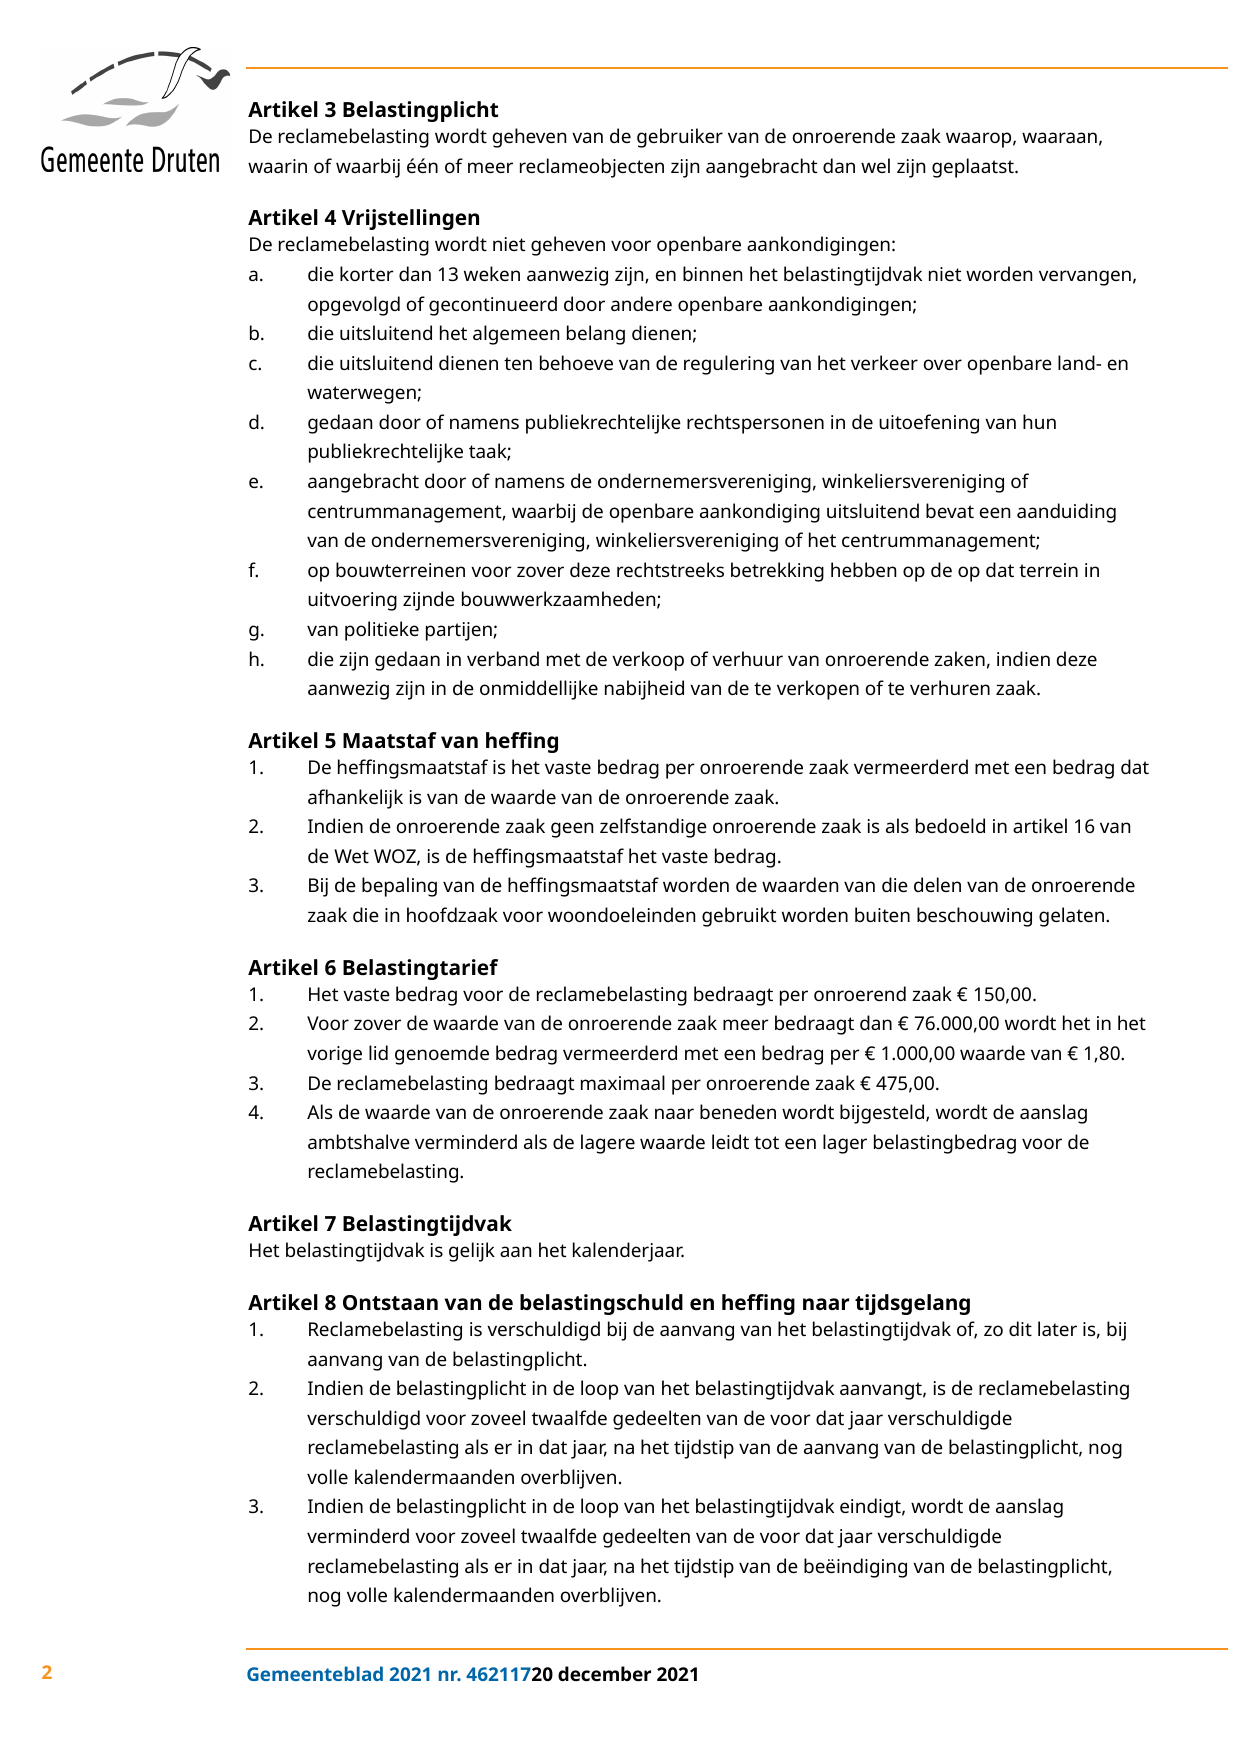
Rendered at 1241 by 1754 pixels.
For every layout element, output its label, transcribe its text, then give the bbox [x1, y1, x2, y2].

text Artikel 8 Ontstaan van de belastingschuld en heffing naar tijdsgelang [248, 1288, 1152, 1316]
list die zijn gedaan in verband met de verkoop of verhuur van onroerende zaken, indien deze aanwezig zijn in de onmiddellijke nabijheid van de te verkopen of te verhuren zaak. [248, 646, 1152, 701]
text Artikel 5 Maatstaf van heffing [248, 726, 1152, 754]
text Artikel 6 Belastingtarief [248, 953, 1152, 981]
text Artikel 7 Belastingtijdvak [248, 1209, 1152, 1237]
list op bouwterreinen voor zover deze rechtstreeks betrekking hebben op de op dat terrein in uitvoering zijnde bouwwerkzaamheden; [248, 557, 1152, 612]
list die uitsluitend het algemeen belang dienen; [248, 320, 1152, 346]
list De reclamebelasting bedraagt maximaal per onroerende zaak € 475,00. [248, 1070, 1152, 1096]
list Als de waarde van de onroerende zaak naar beneden wordt bijgesteld, wordt de aanslag ambtshalve verminderd als de lagere waarde leidt tot een lager belastingbedrag voor de reclamebelasting. [248, 1099, 1152, 1184]
list Voor zover de waarde van de onroerende zaak meer bedraagt dan € 76.000,00 wordt het in het vorige lid genoemde bedrag vermeerderd met een bedrag per € 1.000,00 waarde van € 1,80. [248, 1011, 1152, 1066]
list Indien de belastingplicht in de loop van het belastingtijdvak eindigt, wordt de aanslag verminderd voor zoveel twaalfde gedeelten van de voor dat jaar verschuldigde reclamebelasting als er in dat jaar, na het tijdstip van de beëindiging van de belastingplicht, nog volle kalendermaanden overblijven. [248, 1494, 1152, 1608]
list Reclamebelasting is verschuldigd bij de aanvang van het belastingtijdvak of, zo dit later is, bij aanvang van de belastingplicht. [248, 1316, 1152, 1372]
list die korter dan 13 weken aanwezig zijn, en binnen het belastingtijdvak niet worden vervangen, opgevolgd of gecontinueerd door andere openbare aankondigingen; [248, 261, 1152, 317]
list die uitsluitend dienen ten behoeve van de regulering van het verkeer over openbare land- en waterwegen; [248, 350, 1152, 405]
text Artikel 3 Belastingplicht [248, 95, 1152, 123]
text Artikel 4 Vrijstellingen [248, 203, 1152, 232]
list Indien de onroerende zaak geen zelfstandige onroerende zaak is als bedoeld in artikel 16 van de Wet WOZ, is de heffingsmaatstaf het vaste bedrag. [248, 813, 1152, 869]
list gedaan door of namens publiekrechtelijke rechtspersonen in de uitoefening van hun publiekrechtelijke taak; [248, 409, 1152, 464]
picture [41, 47, 231, 172]
list Indien de belastingplicht in de loop van het belastingtijdvak aanvangt, is de reclamebelasting verschuldigd voor zoveel twaalfde gedeelten van de voor dat jaar verschuldigde reclamebelasting als er in dat jaar, na het tijdstip van de aanvang van de belastingplicht, nog volle kalendermaanden overblijven. [248, 1375, 1152, 1490]
list van politieke partijen; [248, 616, 1152, 642]
list De heffingsmaatstaf is het vaste bedrag per onroerende zaak vermeerderd met een bedrag dat afhankelijk is van de waarde van de onroerende zaak. [248, 754, 1152, 809]
list aangebracht door of namens de ondernemersvereniging, winkeliersvereniging of centrummanagement, waarbij de openbare aankondiging uitsluitend bevat een aanduiding van de ondernemersvereniging, winkeliersvereniging of het centrummanagement; [248, 468, 1152, 553]
list Bij de bepaling van de heffingsmaatstaf worden de waarden van die delen van de onroerende zaak die in hoofdzaak voor woondoeleinden gebruikt worden buiten beschouwing gelaten. [248, 873, 1152, 928]
list Het vaste bedrag voor de reclamebelasting bedraagt per onroerend zaak € 150,00. [248, 981, 1152, 1007]
text De reclamebelasting wordt geheven van de gebruiker van de onroerende zaak waarop, waaraan, waarin of waarbij één of meer reclameobjecten zijn aangebracht dan wel zijn geplaatst. [248, 123, 1152, 178]
text De reclamebelasting wordt niet geheven voor openbare aankondigingen: [248, 232, 1152, 257]
text Het belastingtijdvak is gelijk aan het kalenderjaar. [248, 1237, 1152, 1263]
